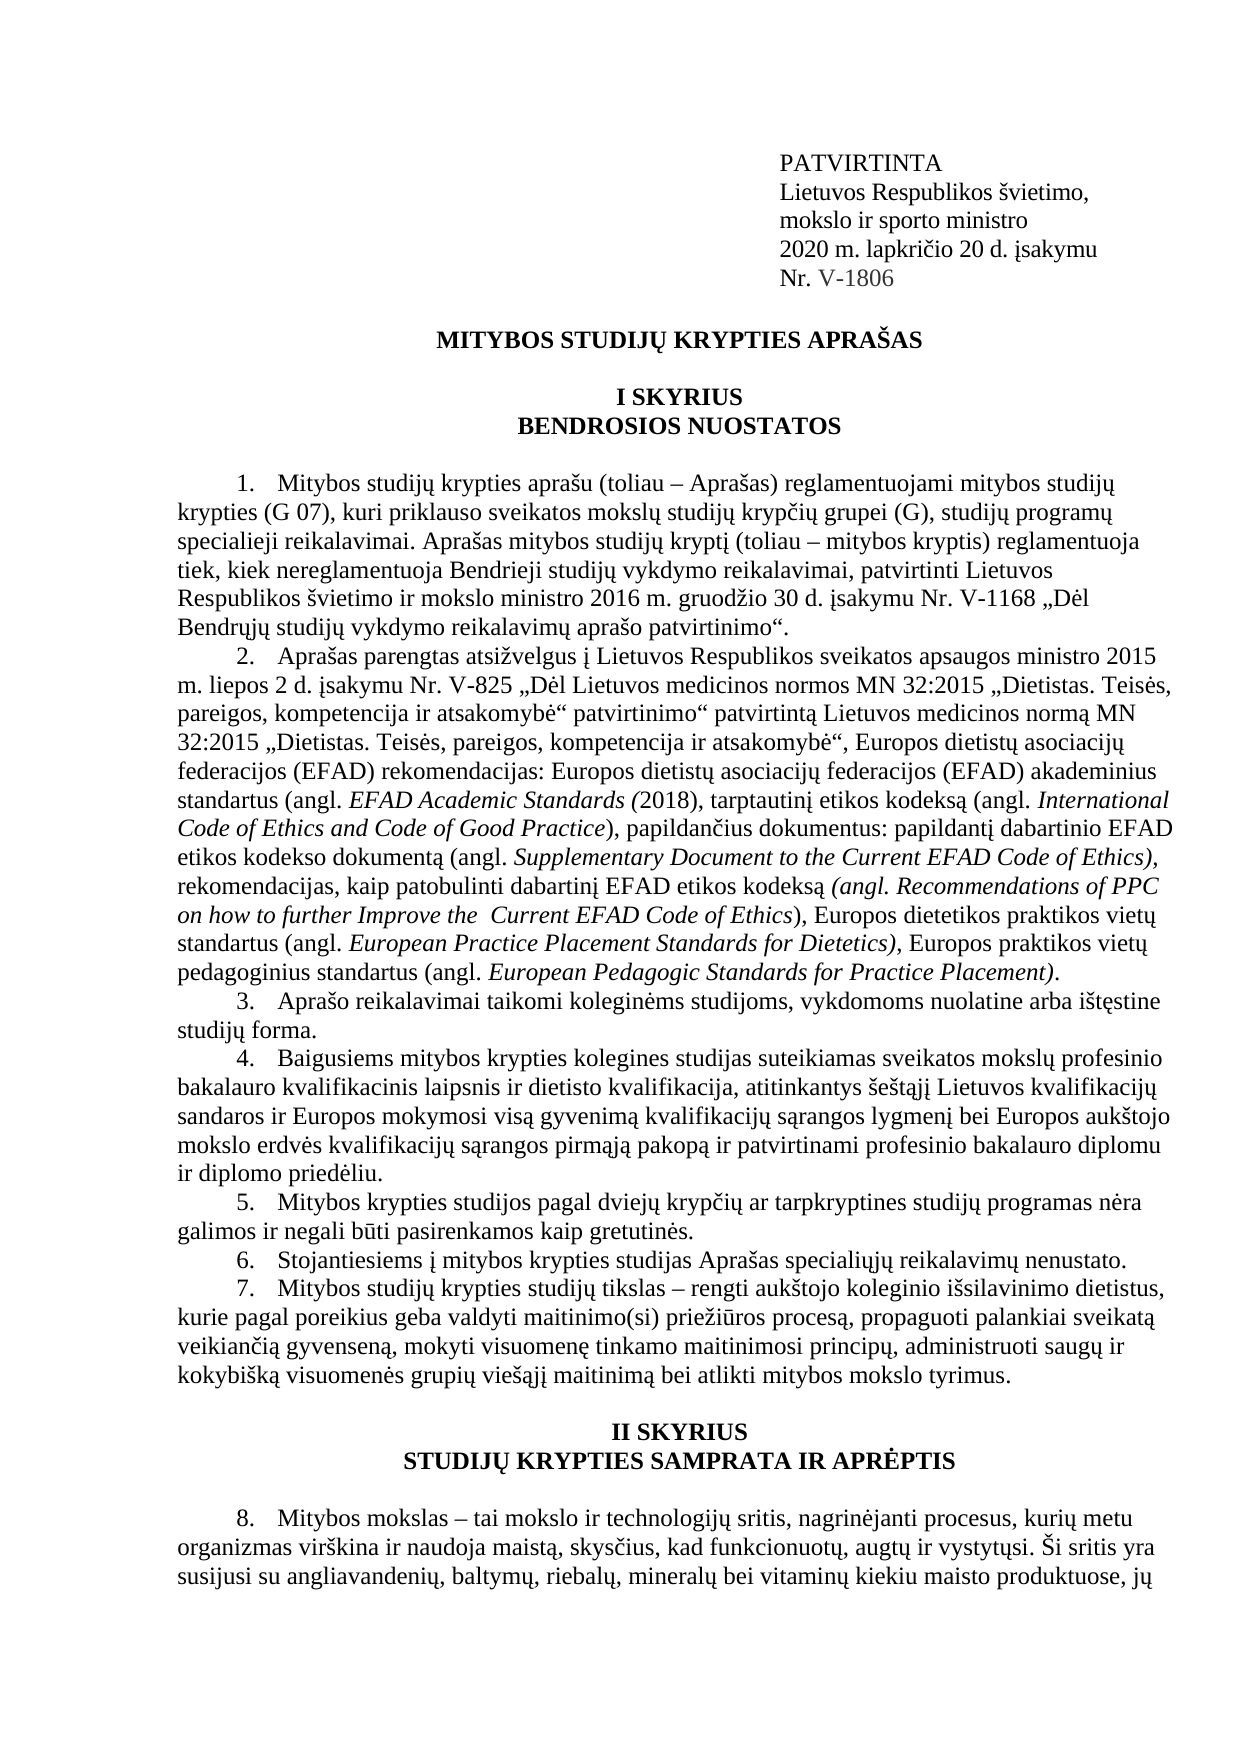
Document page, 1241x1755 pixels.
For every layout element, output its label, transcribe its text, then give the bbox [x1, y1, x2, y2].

text Nr. V-1806 [177, 263, 1182, 292]
text STUDIJŲ KRYPTIES SAMPRATA IR APRĖPTIS [177, 1446, 1182, 1475]
text 1. Mitybos studijų krypties aprašu (toliau – Aprašas) reglamentuojami mitybos studijų krypties (G 07), kuri priklauso sveikatos mokslų studijų krypčių grupei (G), studijų programų specialieji reikalavimai. Aprašas mitybos studijų kryptį (toliau – mitybos kryptis) reglamentuoja tiek, kiek nereglamentuoja Bendrieji studijų vykdymo reikalavimai, patvirtinti Lietuvos Respublikos švietimo ir mokslo ministro 2016 m. gruodžio 30 d. įsakymu Nr. V-1168 „Dėl Bendrųjų studijų vykdymo reikalavimų aprašo patvirtinimo“. [177, 468, 1182, 641]
text mokslo ir sporto ministro [177, 206, 1182, 234]
text 6. Stojantiesiems į mitybos krypties studijas Aprašas specialiųjų reikalavimų nenustato. [177, 1245, 1182, 1273]
text MITYBOS STUDIJŲ KRYPTIES APRAŠAS [177, 325, 1182, 353]
text BENDROSIOS NUOSTATOS [177, 411, 1182, 440]
text 5. Mitybos krypties studijos pagal dviejų krypčių ar tarpkryptines studijų programas nėra galimos ir negali būti pasirenkamos kaip gretutinės. [177, 1187, 1182, 1245]
text PATVIRTINTA [177, 148, 1182, 177]
text Lietuvos Respublikos švietimo, [177, 177, 1182, 206]
text 7. Mitybos studijų krypties studijų tikslas – rengti aukštojo koleginio išsilavinimo dietistus, kurie pagal poreikius geba valdyti maitinimo(si) priežiūros procesą, propaguoti palankiai sveikatą veikiančią gyvenseną, mokyti visuomenę tinkamo maitinimosi principų, administruoti saugų ir kokybišką visuomenės grupių viešąjį maitinimą bei atlikti mitybos mokslo tyrimus. [177, 1273, 1182, 1388]
text 2020 m. lapkričio 20 d. įsakymu [177, 234, 1182, 263]
text II SKYRIUS [177, 1417, 1182, 1446]
text 8. Mitybos mokslas – tai mokslo ir technologijų sritis, nagrinėjanti procesus, kurių metu organizmas virškina ir naudoja maistą, skysčius, kad funkcionuotų, augtų ir vystytųsi. Ši sritis yra susijusi su angliavandenių, baltymų, riebalų, mineralų bei vitaminų kiekiu maisto produktuose, jų [177, 1503, 1182, 1590]
text 3. Aprašo reikalavimai taikomi koleginėms studijoms, vykdomoms nuolatine arba ištęstine studijų forma. [177, 986, 1182, 1043]
text I SKYRIUS [177, 382, 1182, 411]
text 4. Baigusiems mitybos krypties kolegines studijas suteikiamas sveikatos mokslų profesinio bakalauro kvalifikacinis laipsnis ir dietisto kvalifikacija, atitinkantys šeštąjį Lietuvos kvalifikacijų sandaros ir Europos mokymosi visą gyvenimą kvalifikacijų sąrangos lygmenį bei Europos aukštojo mokslo erdvės kvalifikacijų sąrangos pirmąją pakopą ir patvirtinami profesinio bakalauro diplomu ir diplomo priedėliu. [177, 1043, 1182, 1187]
text 2. Aprašas parengtas atsižvelgus į Lietuvos Respublikos sveikatos apsaugos ministro 2015 m. liepos 2 d. įsakymu Nr. V-825 „Dėl Lietuvos medicinos normos MN 32:2015 „Dietistas. Teisės, pareigos, kompetencija ir atsakomybė“ patvirtinimo“ patvirtintą Lietuvos medicinos normą MN 32:2015 „Dietistas. Teisės, pareigos, kompetencija ir atsakomybė“, Europos dietistų asociacijų federacijos (EFAD) rekomendacijas: Europos dietistų asociacijų federacijos (EFAD) akademinius standartus (angl. EFAD Academic Standards (2018), tarptautinį etikos kodeksą (angl. International Code of Ethics and Code of Good Practice), papildančius dokumentus: papildantį dabartinio EFAD etikos kodekso dokumentą (angl. Supplementary Document to the Current EFAD Code of Ethics), rekomendacijas, kaip patobulinti dabartinį EFAD etikos kodeksą (angl. Recommendations of PPC on how to further Improve the Current EFAD Code of Ethics), Europos dietetikos praktikos vietų standartus (angl. European Practice Placement Standards for Dietetics), Europos praktikos vietų pedagoginius standartus (angl. European Pedagogic Standards for Practice Placement). [177, 641, 1182, 986]
